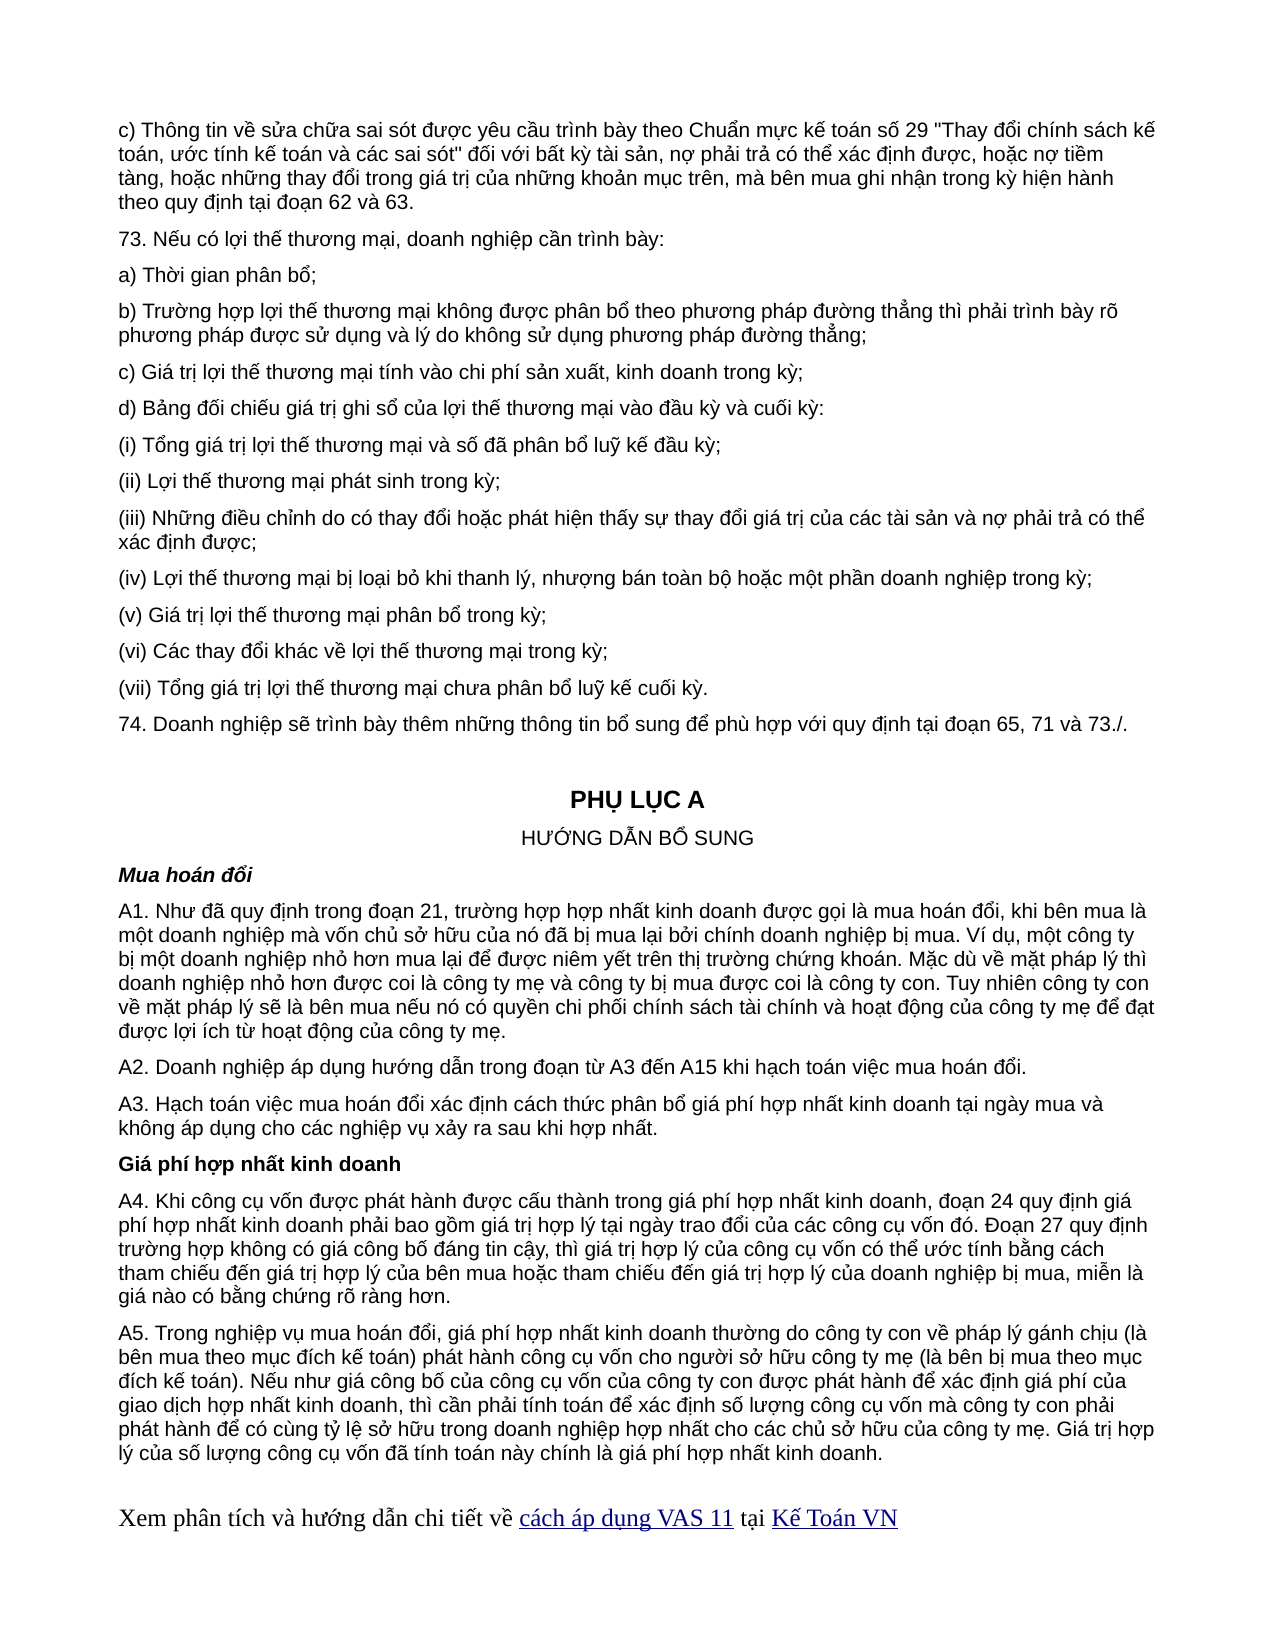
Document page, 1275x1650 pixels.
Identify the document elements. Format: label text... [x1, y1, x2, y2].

text c) Giá trị lợi thế thương mại tính vào chi phí sản xuất, kinh doanh trong kỳ; [118, 360, 1157, 384]
text A2. Doanh nghiệp áp dụng hướng dẫn trong đoạn từ A3 đến A15 khi hạch toán việc mua hoán đổi. [118, 1055, 1157, 1079]
text (vii) Tổng giá trị lợi thế thương mại chưa phân bổ luỹ kế cuối kỳ. [118, 675, 1157, 699]
text A4. Khi công cụ vốn được phát hành được cấu thành trong giá phí hợp nhất kinh doanh, đoạn 24 quy định giá phí hợp nhất kinh doanh phải bao gồm giá trị hợp lý tại ngày trao đổi của các công cụ vốn đó. Đoạn 27 quy định trường hợp không có giá công bố đáng tin cậy, thì giá trị hợp lý của công cụ vốn có thể ước tính bằng cách tham chiếu đến giá trị hợp lý của bên mua hoặc tham chiếu đến giá trị hợp lý của doanh nghiệp bị mua, miễn là giá nào có bằng chứng rõ ràng hơn. [118, 1188, 1157, 1308]
text 74. Doanh nghiệp sẽ trình bày thêm những thông tin bổ sung để phù hợp với quy định tại đoạn 65, 71 và 73./. [118, 712, 1157, 736]
text d) Bảng đối chiếu giá trị ghi sổ của lợi thế thương mại vào đầu kỳ và cuối kỳ: [118, 396, 1157, 420]
subtitle Mua hoán đổi [118, 862, 1157, 886]
text HƯỚNG DẪN BỔ SUNG [118, 826, 1157, 850]
text 73. Nếu có lợi thế thương mại, doanh nghiệp cần trình bày: [118, 226, 1157, 250]
text A3. Hạch toán việc mua hoán đổi xác định cách thức phân bổ giá phí hợp nhất kinh doanh tại ngày mua và không áp dụng cho các nghiệp vụ xảy ra sau khi hợp nhất. [118, 1092, 1157, 1139]
text (i) Tổng giá trị lợi thế thương mại và số đã phân bổ luỹ kế đầu kỳ; [118, 433, 1157, 457]
text (vi) Các thay đổi khác về lợi thế thương mại trong kỳ; [118, 639, 1157, 663]
text a) Thời gian phân bổ; [118, 263, 1157, 287]
text c) Thông tin về sửa chữa sai sót được yêu cầu trình bày theo Chuẩn mực kế toán số 29 "Thay đổi chính sách kế toán, ước tính kế toán và các sai sót" đối với bất kỳ tài sản, nợ phải trả có thể xác định được, hoặc nợ tiềm tàng, hoặc những thay đổi trong giá trị của những khoản mục trên, mà bên mua ghi nhận trong kỳ hiện hành theo quy định tại đoạn 62 và 63. [118, 118, 1157, 214]
text (iii) Những điều chỉnh do có thay đổi hoặc phát hiện thấy sự thay đổi giá trị của các tài sản và nợ phải trả có thể xác định được; [118, 506, 1157, 553]
text (iv) Lợi thế thương mại bị loại bỏ khi thanh lý, nhượng bán toàn bộ hoặc một phần doanh nghiệp trong kỳ; [118, 566, 1157, 590]
text A1. Như đã quy định trong đoạn 21, trường hợp hợp nhất kinh doanh được gọi là mua hoán đổi, khi bên mua là một doanh nghiệp mà vốn chủ sở hữu của nó đã bị mua lại bởi chính doanh nghiệp bị mua. Ví dụ, một công ty bị một doanh nghiệp nhỏ hơn mua lại để được niêm yết trên thị trường chứng khoán. Mặc dù về mặt pháp lý thì doanh nghiệp nhỏ hơn được coi là công ty mẹ và công ty bị mua được coi là công ty con. Tuy nhiên công ty con về mặt pháp lý sẽ là bên mua nếu nó có quyền chi phối chính sách tài chính và hoạt động của công ty mẹ để đạt được lợi ích từ hoạt động của công ty mẹ. [118, 899, 1157, 1043]
text A5. Trong nghiệp vụ mua hoán đổi, giá phí hợp nhất kinh doanh thường do công ty con về pháp lý gánh chịu (là bên mua theo mục đích kế toán) phát hành công cụ vốn cho người sở hữu công ty mẹ (là bên bị mua theo mục đích kế toán). Nếu như giá công bố của công cụ vốn của công ty con được phát hành để xác định giá phí của giao dịch hợp nhất kinh doanh, thì cần phải tính toán để xác định số lượng công cụ vốn mà công ty con phải phát hành để có cùng tỷ lệ sở hữu trong doanh nghiệp hợp nhất cho các chủ sở hữu của công ty mẹ. Giá trị hợp lý của số lượng công cụ vốn đã tính toán này chính là giá phí hợp nhất kinh doanh. [118, 1321, 1157, 1464]
text Giá phí hợp nhất kinh doanh [118, 1152, 1157, 1176]
text (v) Giá trị lợi thế thương mại phân bổ trong kỳ; [118, 602, 1157, 626]
text (ii) Lợi thế thương mại phát sinh trong kỳ; [118, 469, 1157, 493]
text PHỤ LỤC A [118, 785, 1157, 813]
text b) Trường hợp lợi thế thương mại không được phân bổ theo phương pháp đường thẳng thì phải trình bày rõ phương pháp được sử dụng và lý do không sử dụng phương pháp đường thẳng; [118, 299, 1157, 347]
